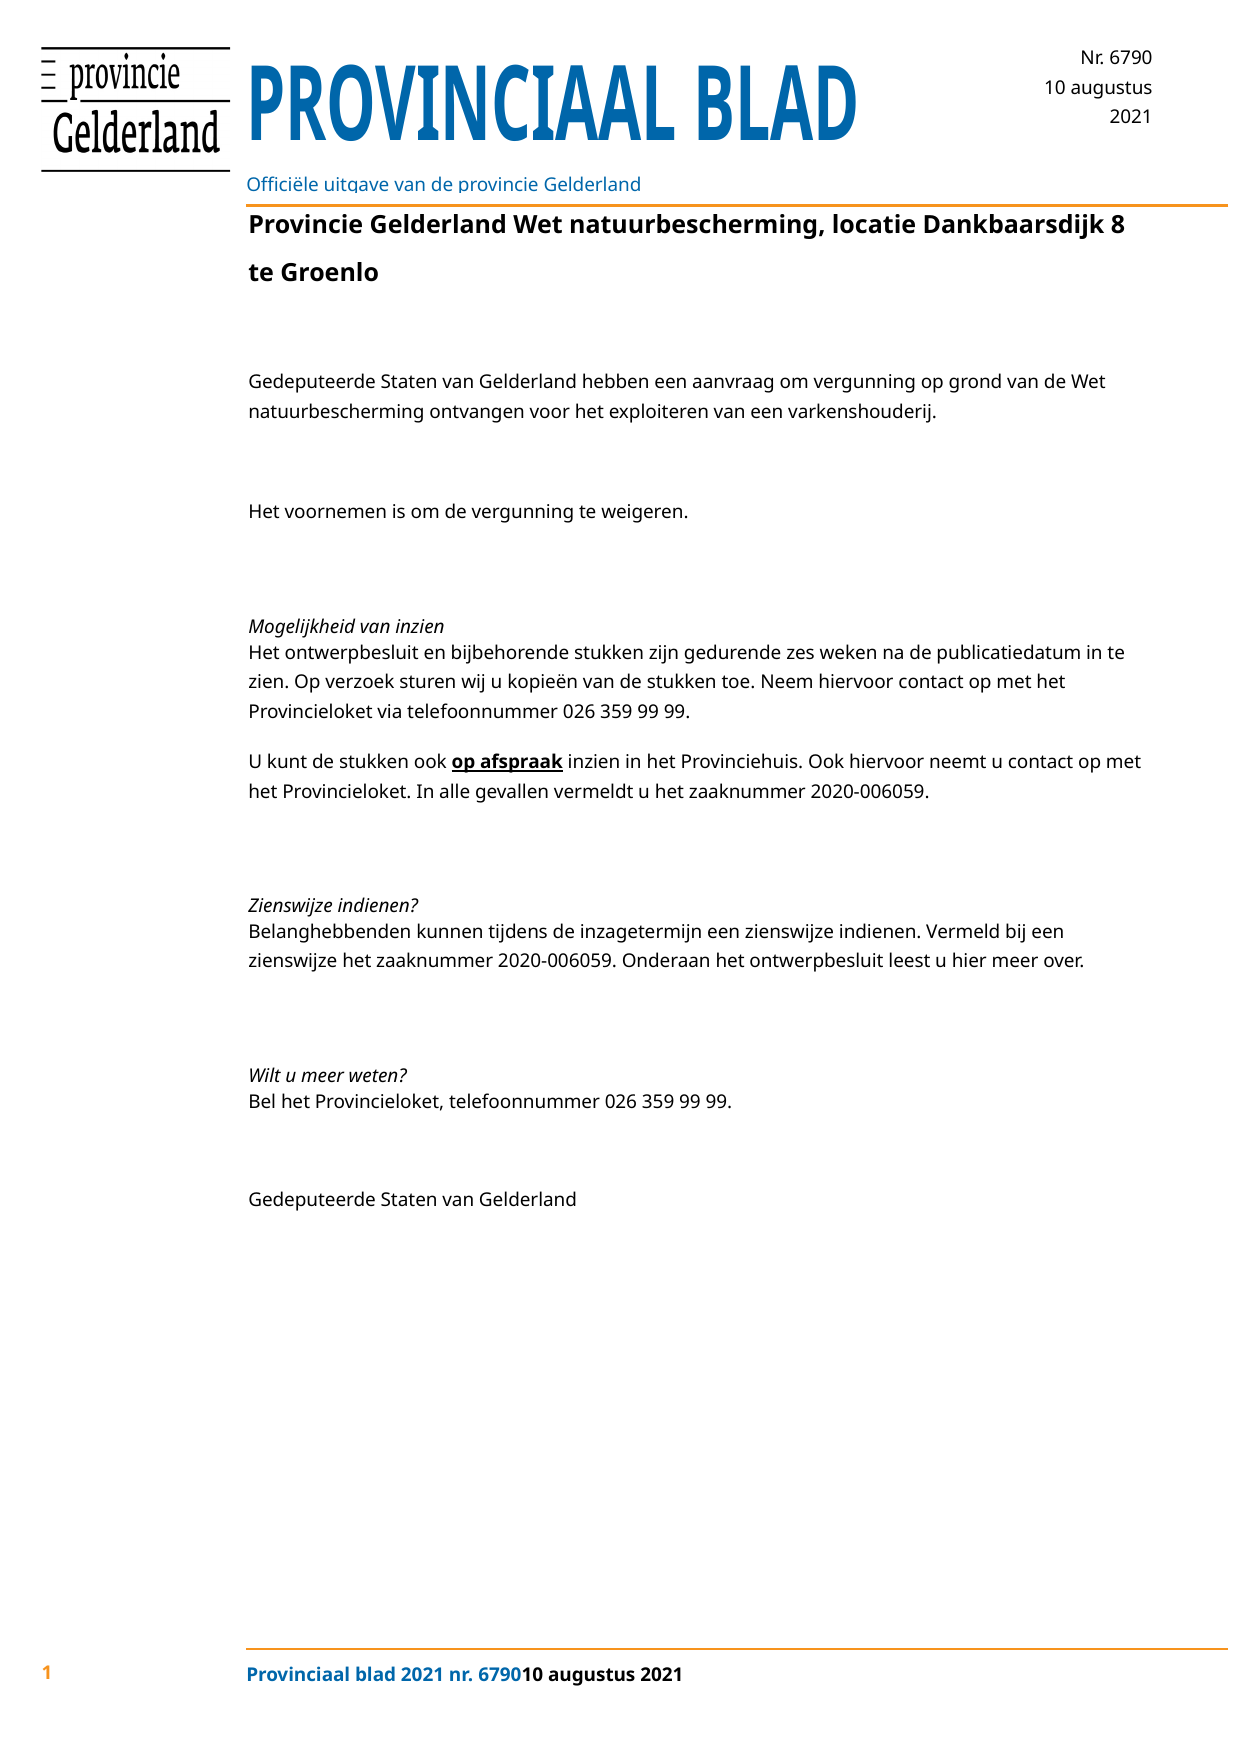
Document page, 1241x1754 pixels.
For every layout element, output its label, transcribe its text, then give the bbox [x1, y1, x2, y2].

picture [41, 47, 231, 172]
text Gedeputeerde Staten van Gelderland [248, 1186, 1152, 1212]
text Bel het Provincieloket, telefoonnummer 026 359 99 99. [248, 1088, 1152, 1113]
text Gedeputeerde Staten van Gelderland hebben een aanvraag om vergunning op grond van de Wet natuurbescherming ontvangen voor het exploiteren van een varkenshouderij. [248, 368, 1152, 424]
text U kunt de stukken ook op afspraak inzien in het Provinciehuis. Ook hiervoor neemt u contact op met het Provincieloket. In alle gevallen vermeldt u het zaaknummer 2020-006059. [248, 748, 1152, 804]
text Het ontwerpbesluit en bijbehorende stukken zijn gedurende zes weken na de publicatiedatum in te zien. Op verzoek sturen wij u kopieën van de stukken toe. Neem hiervoor contact op met het Provincieloket via telefoonnummer 026 359 99 99. [248, 639, 1152, 724]
text Belanghebbenden kunnen tijdens de inzagetermijn een zienswijze indienen. Vermeld bij een zienswijze het zaaknummer 2020-006059. Onderaan het ontwerpbesluit leest u hier meer over. [248, 918, 1152, 973]
text Provincie Gelderland Wet natuurbescherming, locatie Dankbaarsdijk 8 te Groenlo [248, 207, 1152, 288]
text Zienswijze indienen? [248, 892, 1152, 918]
text Het voornemen is om de vergunning te weigeren. [248, 499, 1152, 524]
text Wilt u meer weten? [248, 1062, 1152, 1088]
text Mogelijkheid van inzien [248, 613, 1152, 639]
